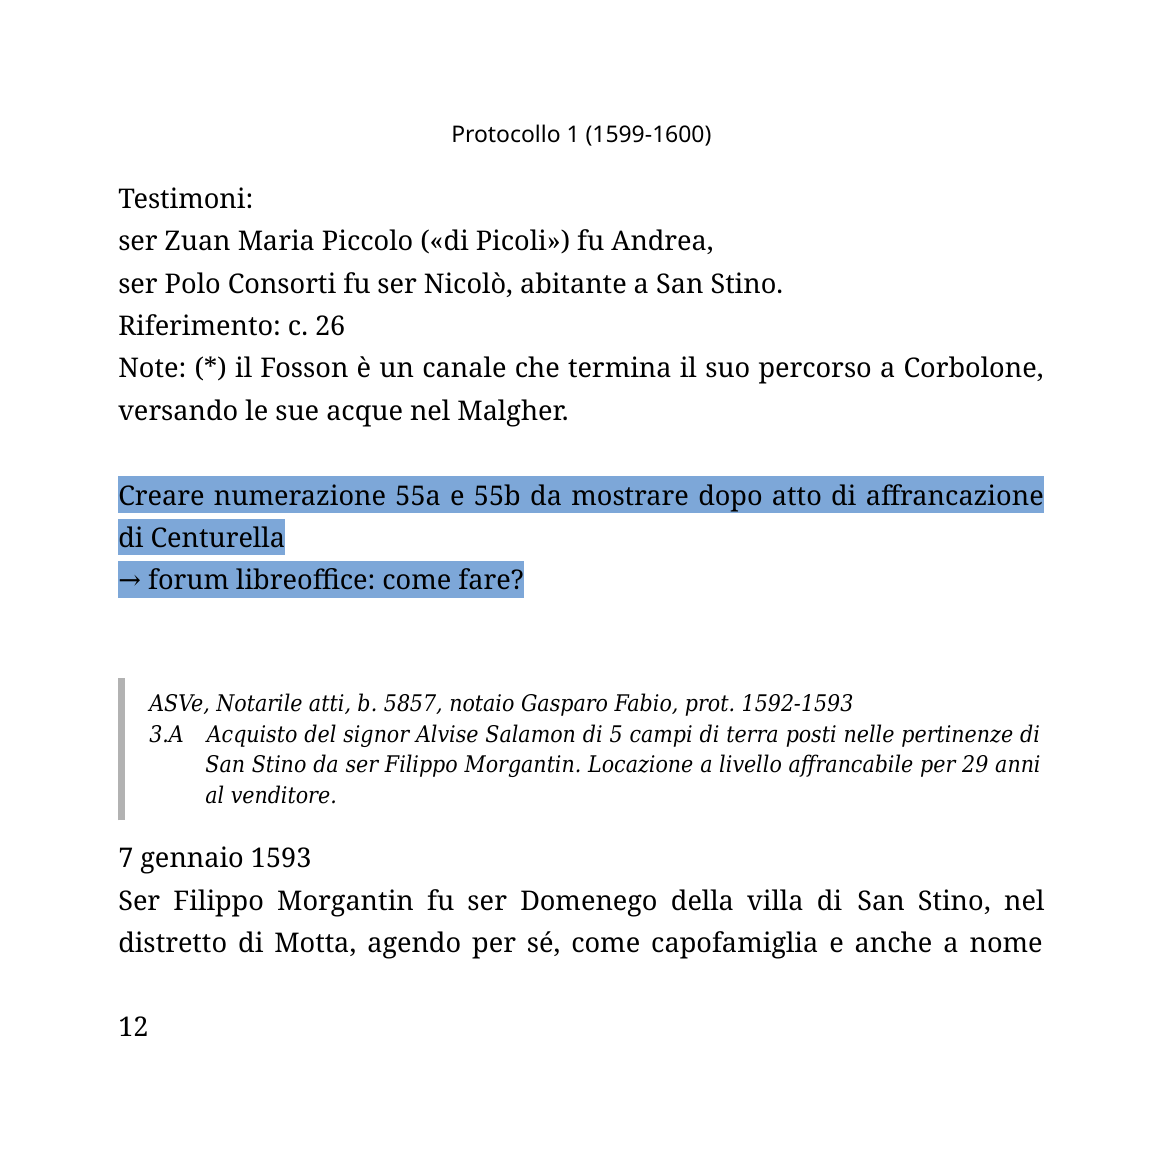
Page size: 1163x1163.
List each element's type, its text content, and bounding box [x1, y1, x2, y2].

text Testimoni: [118, 179, 1044, 216]
text 7 gennaio 1593 [118, 839, 1044, 876]
text Creare numerazione 55a e 55b da mostrare dopo atto di affrancazione di Centurella [118, 476, 1044, 555]
text ser Polo Consorti fu ser Nicolò, abitante a San Stino. [118, 264, 1044, 301]
subtitle Acquisto del signor Alvise Salamon di 5 campi di terra posti nelle pertinenze di San Stino da ser Filippo Morgantin. Locazione a livello affrancabile per 29 anni al venditore. [125, 721, 1044, 820]
text ASVe, Notarile atti, b. 5857, notaio Gasparo Fabio, prot. 1592-1593 [125, 678, 1044, 717]
text ser Zuan Maria Piccolo («di Picoli») fu Andrea, [118, 222, 1044, 259]
text Ser Filippo Morgantin fu ser Domenego della villa di San Stino, nel distretto di Motta, agendo per sé, come capofamiglia e anche a nome [118, 881, 1044, 961]
text Note: (*) il Fosson è un canale che termina il suo percorso a Corbolone, versando le sue acque nel Malgher. [118, 349, 1044, 428]
text → forum libreoffice: come fare? [118, 561, 1044, 598]
text Riferimento: c. 26 [118, 307, 1044, 343]
